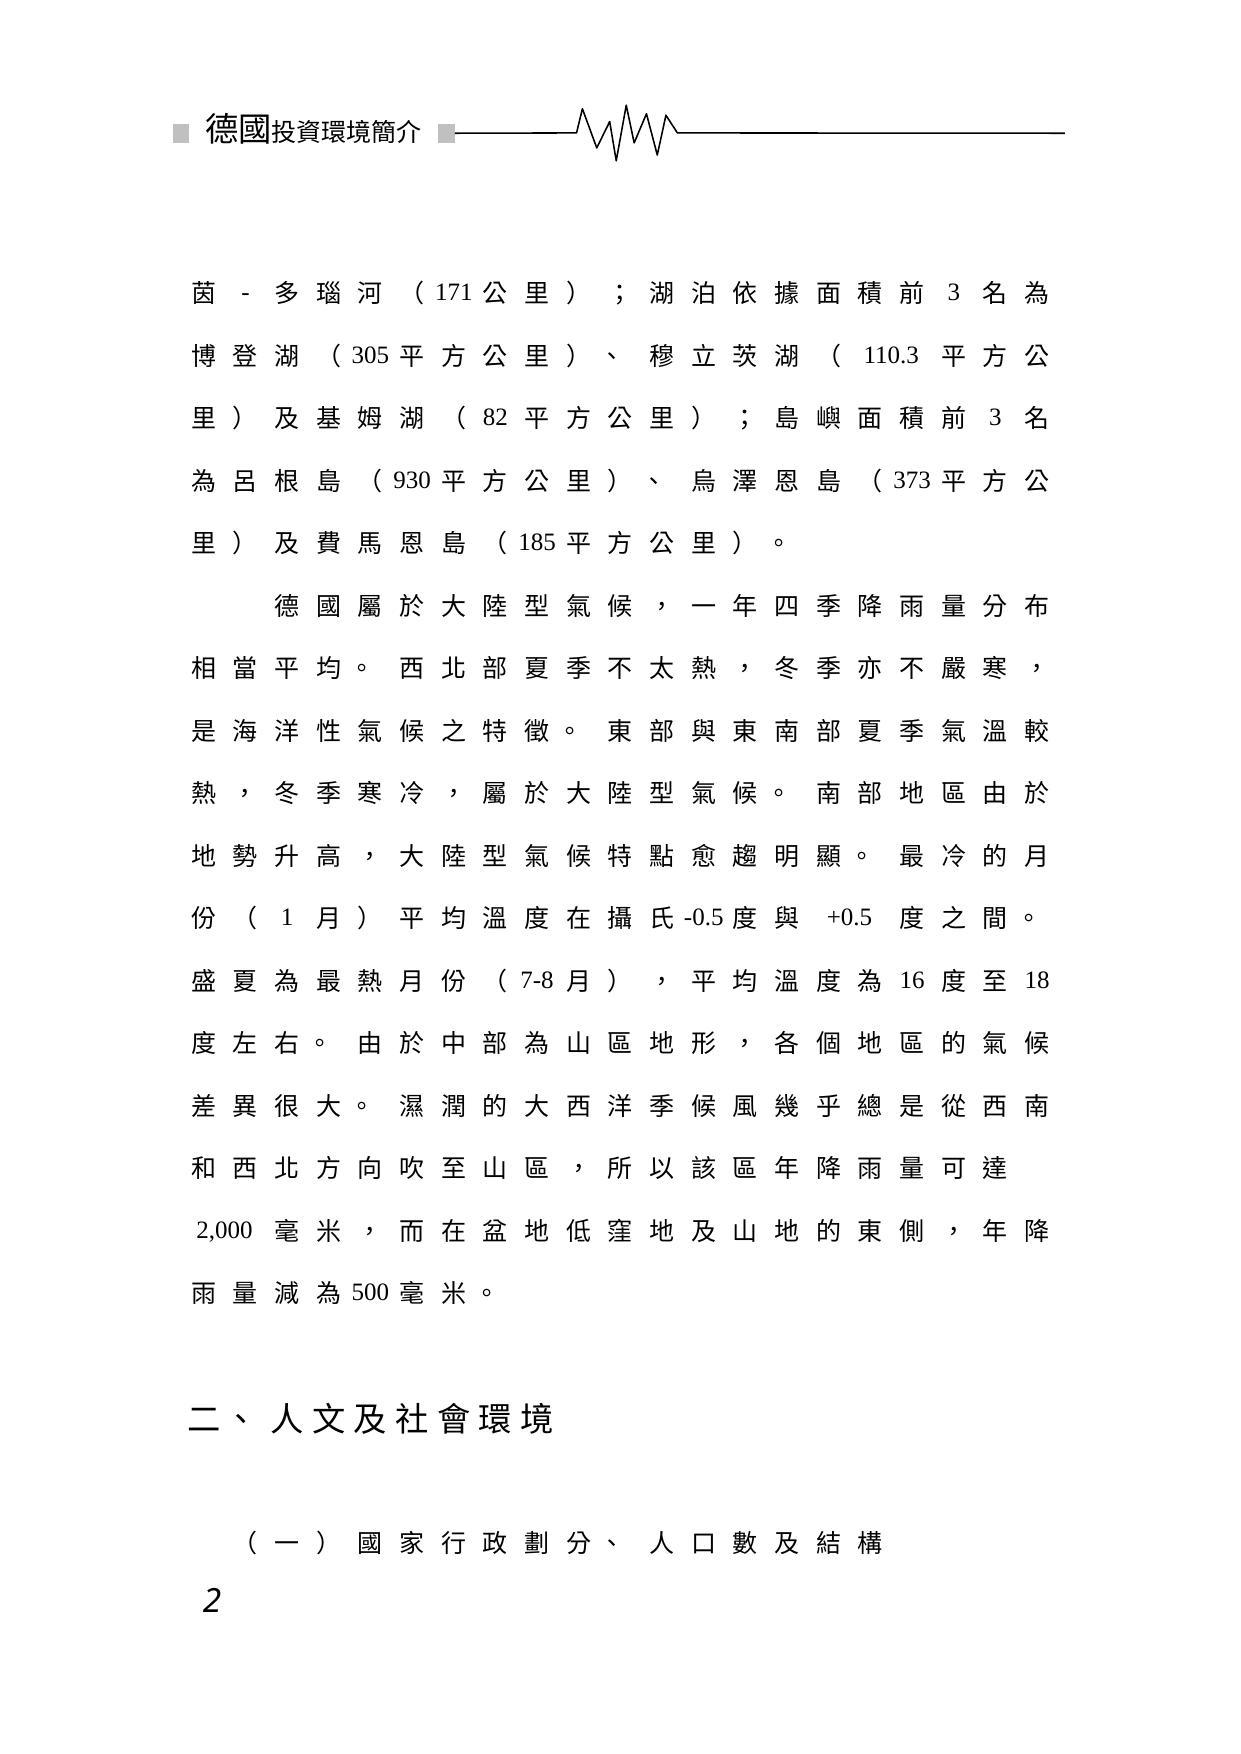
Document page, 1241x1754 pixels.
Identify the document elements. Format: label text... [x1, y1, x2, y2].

text 德國屬於大陸型氣候，一年四季降雨量分布相當平均。西北部夏季不太熱，冬季亦不嚴寒，是海洋性氣候之特徵。東部與東南部夏季氣溫較熱，冬季寒冷，屬於大陸型氣候。南部地區由於地勢升高，大陸型氣候特點愈趨明顯。最冷的月份（1月）平均溫度在攝氏-0.5度與+0.5度之間。盛夏為最熱月份（7-8月），平均溫度為16度至18度左右。由於中部為山區地形，各個地區的氣候差異很大。濕潤的大西洋季候風幾乎總是從西南和西北方向吹至山區，所以該區年降雨量可達2,000毫米，而在盆地低窪地及山地的東側，年降雨量減為500毫米。 [183, 563, 1058, 1313]
text 茵-多瑙河（171公里）；湖泊依據面積前3名為博登湖（305平方公里）、穆立茨湖（110.3平方公里）及基姆湖（82平方公里）；島嶼面積前3名為呂根島（930平方公里）、烏澤恩島（373平方公里）及費馬恩島（185平方公里）。 [183, 250, 1058, 563]
text 二、人文及社會環境 [183, 1375, 1058, 1438]
text （一）國家行政劃分、人口數及結構 [207, 1500, 1058, 1563]
